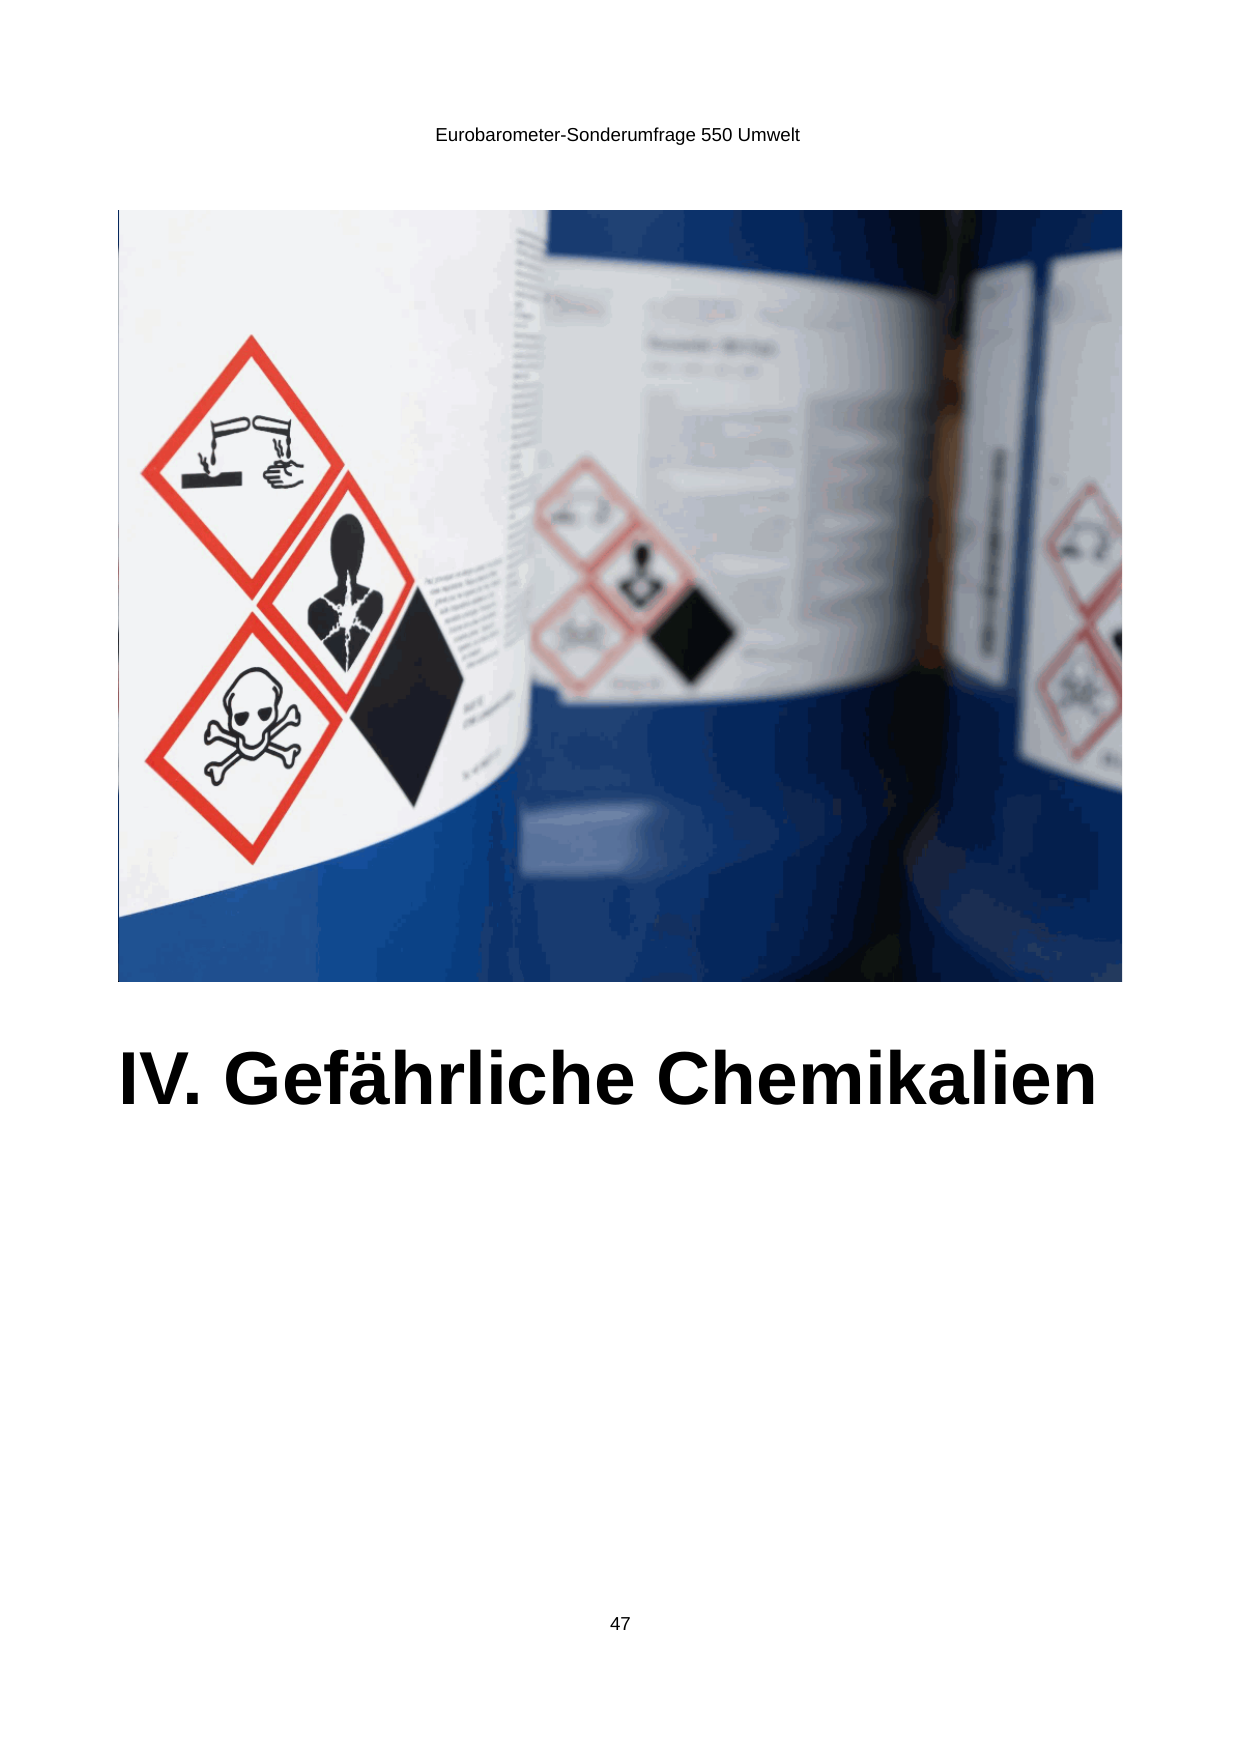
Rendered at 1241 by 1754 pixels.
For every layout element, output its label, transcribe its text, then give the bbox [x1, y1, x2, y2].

picture [118, 210, 1123, 982]
subtitle IV. Gefährliche Chemikalien [118, 1034, 1122, 1120]
